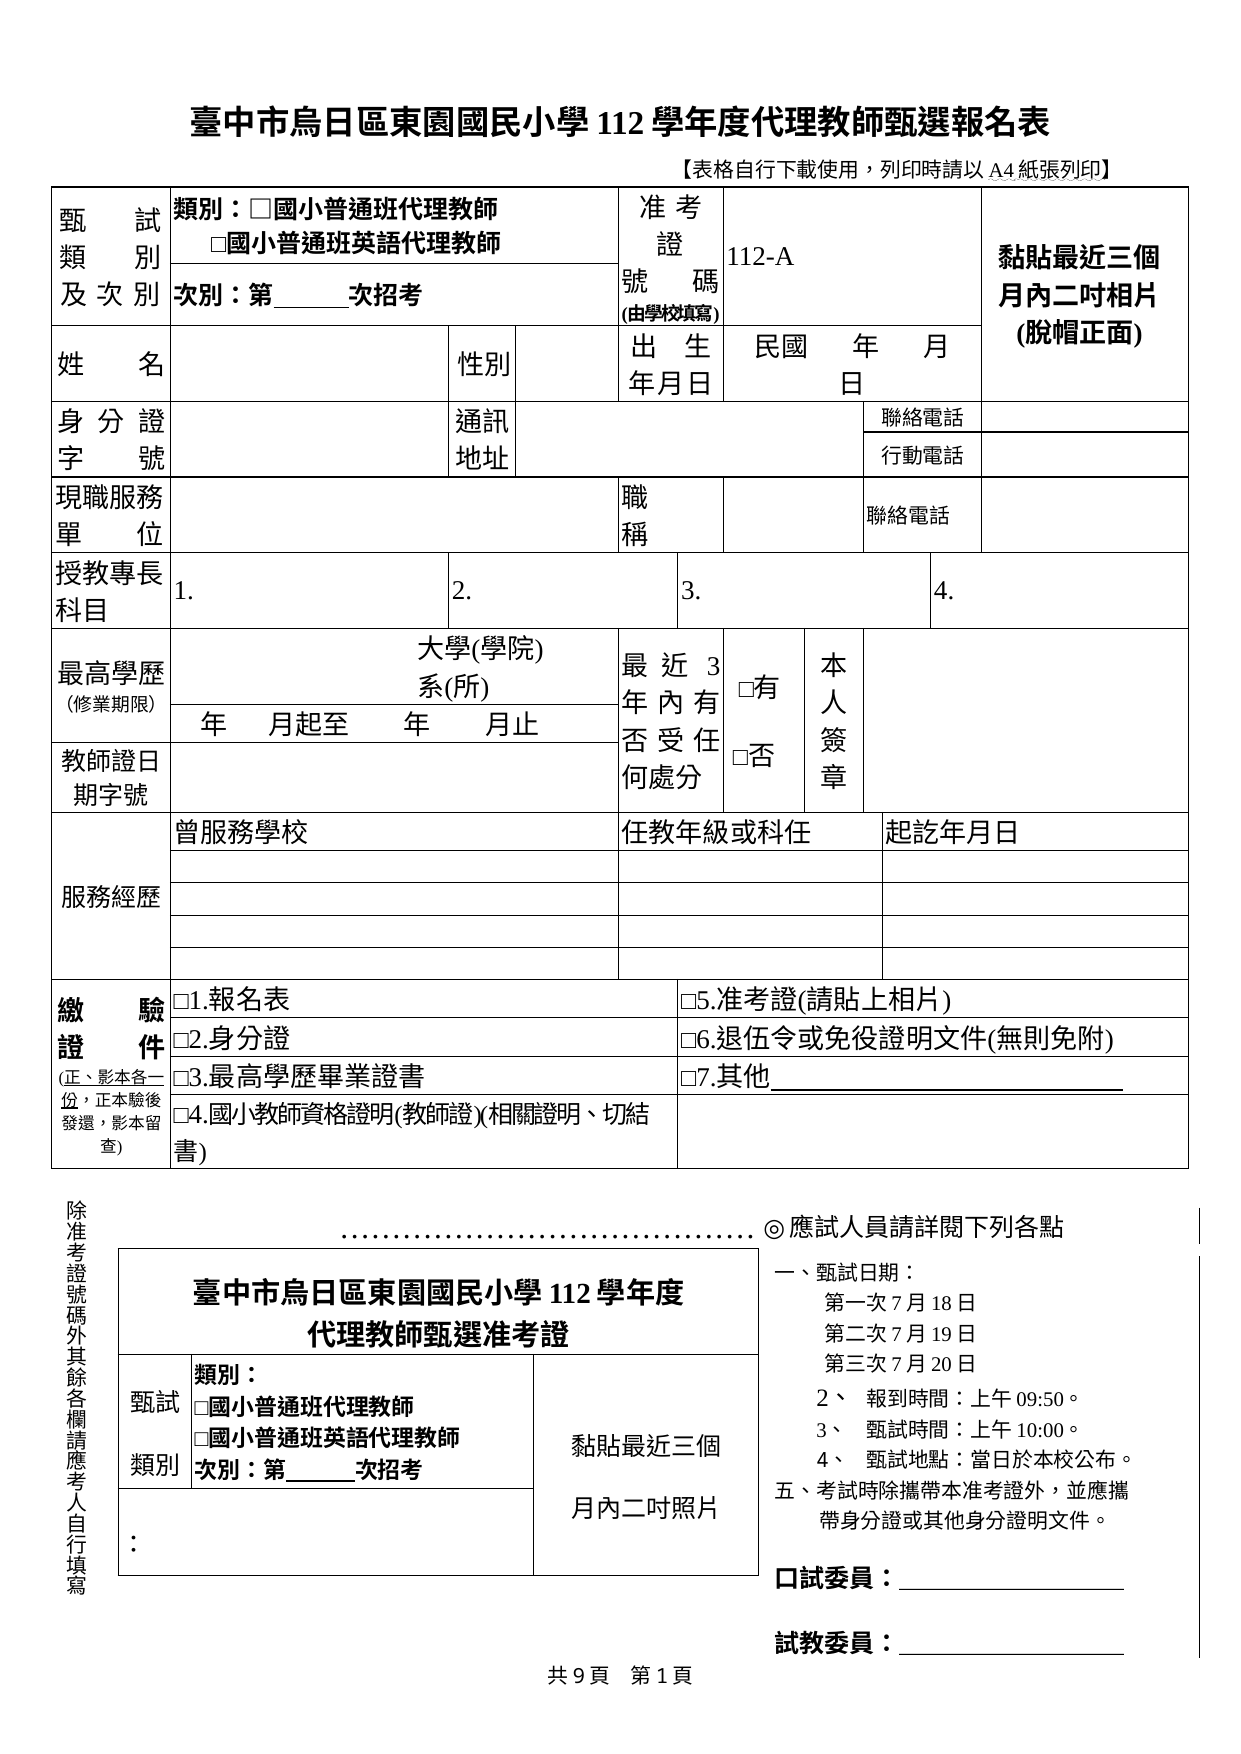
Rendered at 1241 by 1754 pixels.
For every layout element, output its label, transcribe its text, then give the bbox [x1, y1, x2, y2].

table_cell 繳 驗 證 件 (正、影本各一份，正本驗後發還，影本留查) [52, 980, 170, 1167]
table_cell 最近3年內有否受任何處分 [619, 629, 723, 812]
table_cell 最高學歷（修業期限） [52, 629, 170, 742]
table_cell [883, 883, 1188, 914]
table_header 類別：□國小普通班代理教師 □國小普通班英語代理教師 [171, 188, 618, 262]
table_cell 曾服務學校 [171, 813, 618, 850]
table_cell [171, 851, 618, 882]
table_header 112-A [724, 188, 981, 325]
text 試教委員：＿＿＿＿＿＿＿＿＿ [774, 1623, 1199, 1658]
table_cell 聯絡電話 [864, 478, 981, 552]
text 第三次7月20日 [824, 1347, 1199, 1377]
table_cell 現職服務單 位 [52, 478, 170, 552]
table_cell 起訖年月日 [883, 813, 1188, 850]
table_cell [619, 948, 882, 979]
table_cell 任教年級或科任 [619, 813, 882, 850]
table_cell [619, 851, 882, 882]
text 一、甄試日期： [774, 1256, 1199, 1287]
table_cell 姓 名 [52, 326, 170, 401]
table_cell 2. [449, 553, 677, 628]
table_cell □5.准考證(請貼上相片) [678, 980, 1188, 1017]
table_cell [724, 478, 863, 552]
table_cell [516, 402, 863, 476]
table_cell 出 生 年月日 [619, 326, 723, 401]
table_header 臺中市烏日區東園國民小學112學年度 代理教師甄選准考證 [119, 1249, 758, 1354]
text 臺中市烏日區東園國民小學112學年度代理教師甄選報名表 [118, 78, 1122, 141]
table_cell 類別： □國小普通班代理教師 □國小普通班英語代理教師 次別：第 次招考 [192, 1355, 533, 1488]
text 口試委員：＿＿＿＿＿＿＿＿＿ [774, 1558, 1199, 1595]
table_cell ： [119, 1489, 533, 1575]
text 除准考證號碼外其餘各欄請應考人自行填寫 [61, 1200, 91, 1626]
text 【表格自行下載使用，列印時請以A4紙張列印】 [118, 141, 1122, 186]
table_cell 4. [931, 553, 1188, 628]
table_cell 3. [678, 553, 930, 628]
table_cell 本人 簽章 [805, 629, 863, 812]
table_cell [982, 433, 1188, 476]
text ……………………………………………… [118, 1186, 1215, 1666]
table_cell 大學(學院) 系(所) [171, 629, 618, 703]
table_cell [171, 948, 618, 979]
table_cell □3.最高學歷畢業證書 [171, 1057, 677, 1094]
table_cell [864, 629, 1188, 812]
table_cell [982, 478, 1188, 552]
table_cell [171, 478, 618, 552]
text 五、考試時除攜帶本准考證外，並應攜帶身分證或其他身分證明文件。 [774, 1474, 1199, 1534]
table_cell 職 稱 [619, 478, 723, 552]
table_cell [171, 883, 618, 914]
table_cell [619, 883, 882, 914]
table_cell [171, 402, 448, 476]
table_cell 甄試類別 [119, 1355, 191, 1488]
table_cell 教師證日期字號 [52, 743, 170, 812]
table_cell [171, 916, 618, 947]
table_cell □2.身分證 [171, 1018, 677, 1056]
table_cell 身 分 證 字 號 [52, 402, 170, 476]
table_cell □1.報名表 [171, 980, 677, 1017]
table_cell [883, 851, 1188, 882]
text 第二次7月19日 [824, 1317, 1199, 1347]
table_cell [619, 916, 882, 947]
table_cell 通訊 地址 [449, 402, 515, 476]
table_cell 服務經歷 [52, 813, 170, 979]
table_cell 次別：第 次招考 [171, 264, 618, 325]
list 甄試時間：上午10:00。 [816, 1413, 1199, 1444]
table_cell [982, 402, 1188, 431]
list 應試人員請詳閱下列各點 [763, 1208, 1199, 1244]
table_cell □有 □否 [724, 629, 804, 812]
table_cell 黏貼最近三個 月內二吋照片 [534, 1355, 758, 1575]
table_cell □6.退伍令或免役證明文件(無則免附) [678, 1018, 1188, 1056]
table_cell 民國 年 月 日 [724, 326, 981, 401]
table_cell [171, 743, 618, 812]
list 甄試地點：當日於本校公布。 [816, 1444, 1199, 1474]
table_cell □4.國小教師資格證明(教師證)(相關證明、切結書) [171, 1095, 677, 1167]
table_header 准 考 證 號 碼 (由學校填寫) [619, 188, 723, 325]
text [41, 1200, 61, 1626]
table_cell 授教專長科目 [52, 553, 170, 628]
table_cell [171, 326, 448, 401]
table_cell [678, 1095, 1188, 1167]
table_cell 聯絡電話 [864, 402, 981, 431]
table_cell 行動電話 [864, 433, 981, 476]
list 報到時間：上午09:50。 [816, 1377, 1199, 1413]
table_header 甄 試 類 別 及 次 別 [52, 188, 170, 325]
table_cell [883, 916, 1188, 947]
text 第一次7月18日 [824, 1287, 1199, 1317]
table_cell 年 月起至 年 月止 [171, 705, 618, 742]
table_cell □7.其他 [678, 1057, 1188, 1094]
table_cell [516, 326, 618, 401]
table_cell 性別 [449, 326, 515, 401]
table_cell [883, 948, 1188, 979]
table_cell 1. [171, 553, 448, 628]
table_header 黏貼最近三個 月內二吋相片 (脫帽正面) [982, 188, 1188, 401]
